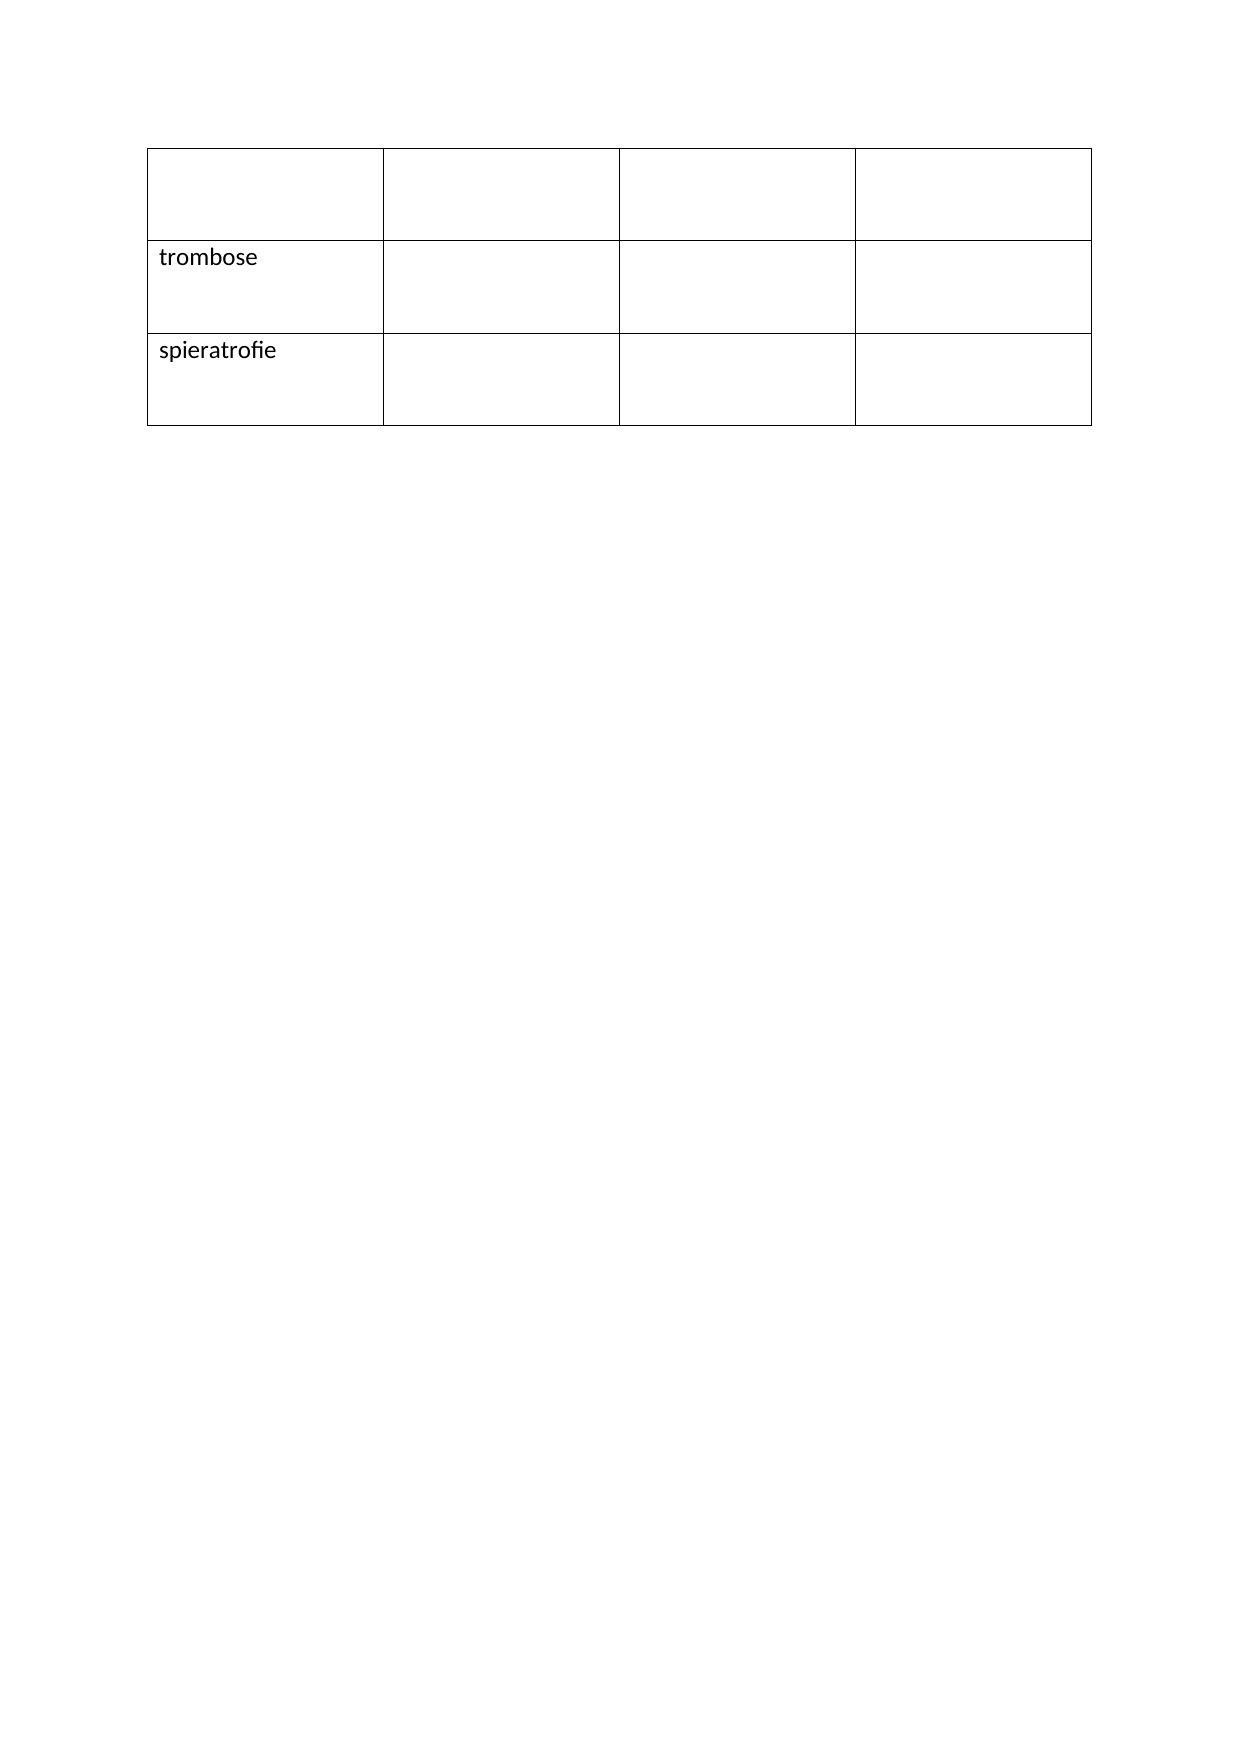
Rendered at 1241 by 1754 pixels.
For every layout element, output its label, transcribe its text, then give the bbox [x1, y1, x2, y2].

table_cell [620, 149, 855, 240]
table_cell [856, 334, 1091, 425]
table_cell [620, 334, 855, 425]
table_cell trombose [148, 241, 383, 333]
table_cell [384, 334, 619, 425]
table_cell [384, 149, 619, 240]
table_cell [384, 241, 619, 333]
table_cell [148, 149, 383, 240]
table_cell [856, 241, 1091, 333]
table_cell [856, 149, 1091, 240]
table_cell [620, 241, 855, 333]
table_cell spieratrofie [148, 334, 383, 425]
